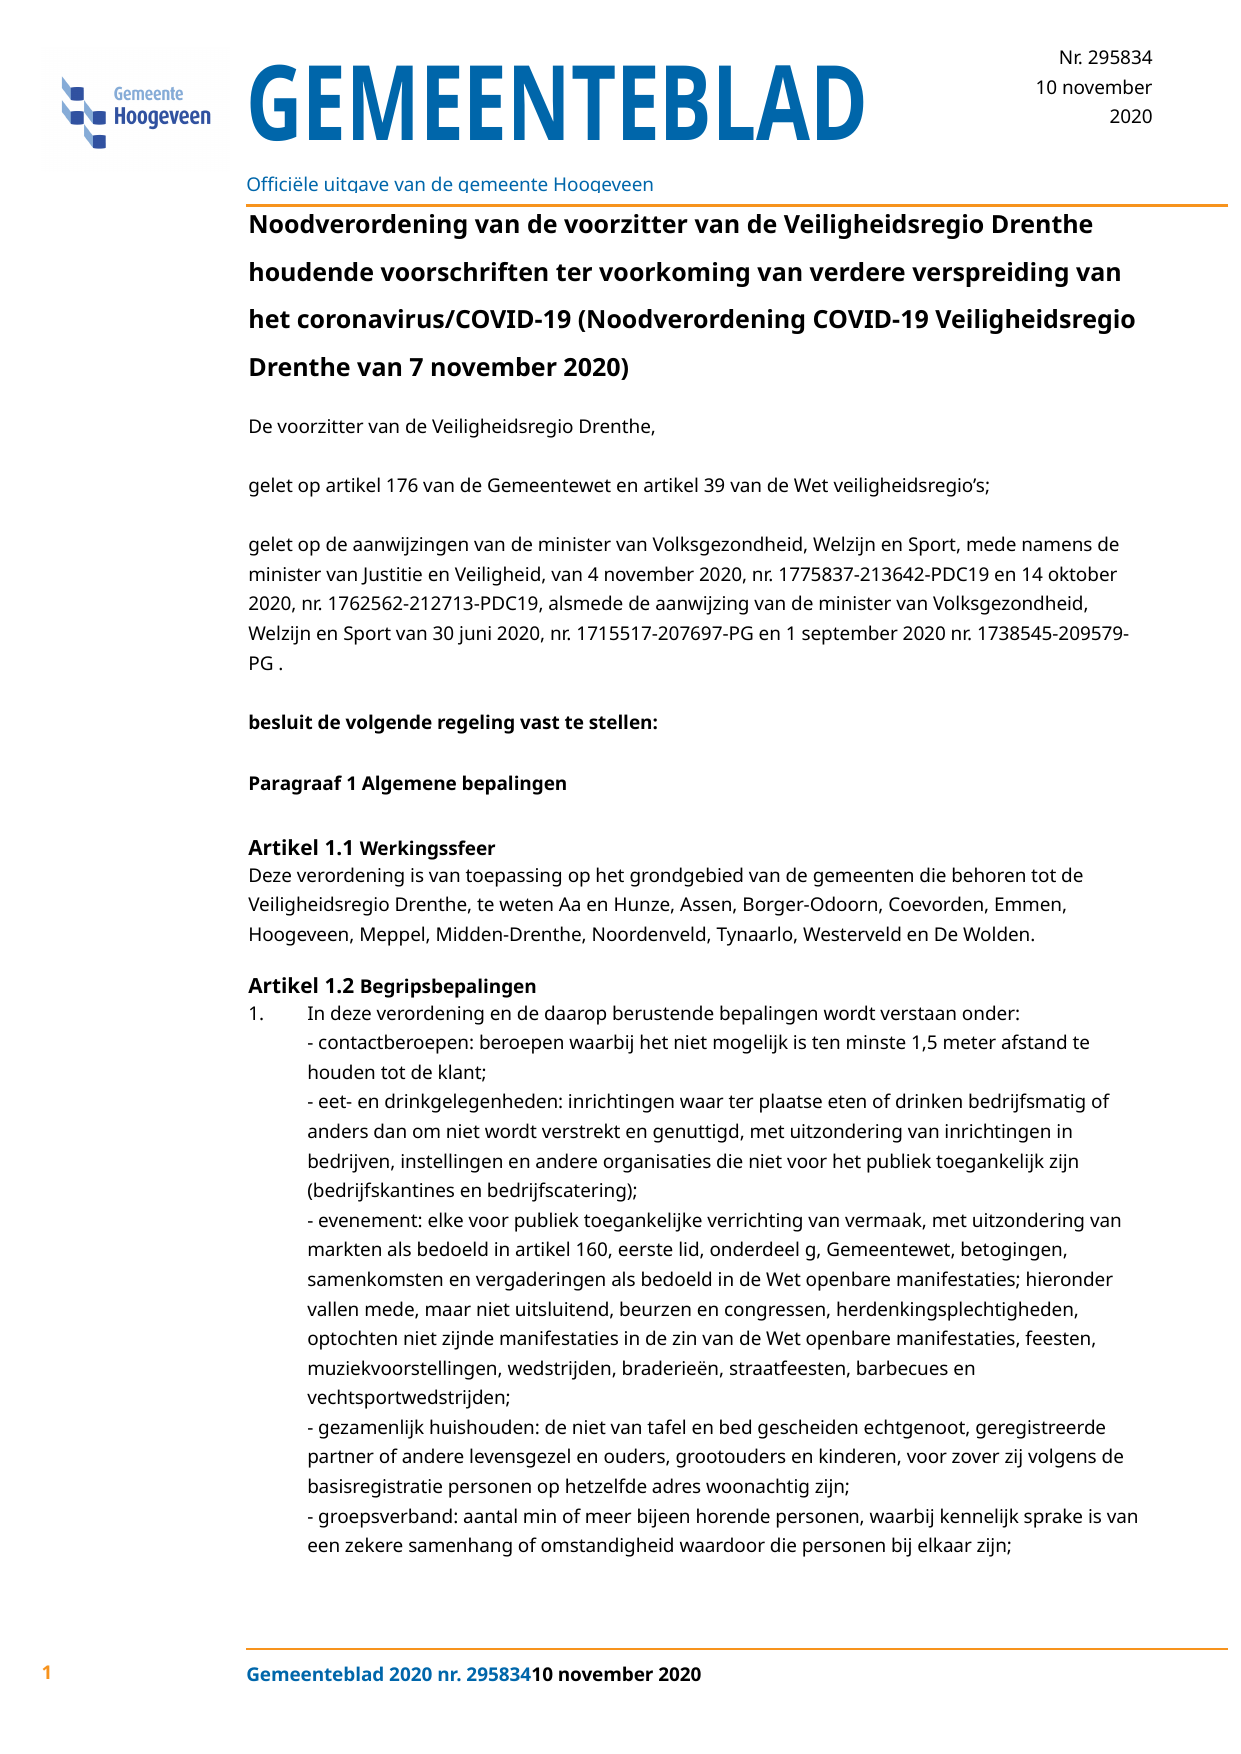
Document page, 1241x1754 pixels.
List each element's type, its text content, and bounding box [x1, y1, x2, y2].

text Artikel 1.2 Begripsbepalingen [248, 971, 1152, 1000]
list In deze verordening en de daarop berustende bepalingen wordt verstaan onder: [248, 1000, 1152, 1026]
list - gezamenlijk huishouden: de niet van tafel en bed gescheiden echtgenoot, geregistreerde partner of andere levensgezel en ouders, grootouders en kinderen, voor zover zij volgens de basisregistratie personen op hetzelfde adres woonachtig zijn; [248, 1414, 1152, 1499]
text Deze verordening is van toepassing op het grondgebied van de gemeenten die behoren tot de Veiligheidsregio Drenthe, te weten Aa en Hunze, Assen, Borger-Odoorn, Coevorden, Emmen, Hoogeveen, Meppel, Midden-Drenthe, Noordenveld, Tynaarlo, Westerveld en De Wolden. [248, 862, 1152, 947]
list - contactberoepen: beroepen waarbij het niet mogelijk is ten minste 1,5 meter afstand te houden tot de klant; [248, 1029, 1152, 1085]
list - eet- en drinkgelegenheden: inrichtingen waar ter plaatse eten of drinken bedrijfsmatig of anders dan om niet wordt verstrekt en genuttigd, met uitzondering van inrichtingen in bedrijven, instellingen en andere organisaties die niet voor het publiek toegankelijk zijn (bedrijfskantines en bedrijfscatering); [248, 1089, 1152, 1203]
text besluit de volgende regeling vast te stellen: [248, 709, 1152, 735]
text Noodverordening van de voorzitter van de Veiligheidsregio Drenthe houdende voorschriften ter voorkoming van verdere verspreiding van het coronavirus/COVID-19 (Noodverordening COVID-19 Veiligheidsregio Drenthe van 7 november 2020) [248, 207, 1152, 384]
list - evenement: elke voor publiek toegankelijke verrichting van vermaak, met uitzondering van markten als bedoeld in artikel 160, eerste lid, onderdeel g, Gemeentewet, betogingen, samenkomsten en vergaderingen als bedoeld in de Wet openbare manifestaties; hieronder vallen mede, maar niet uitsluitend, beurzen en congressen, herdenkingsplechtigheden, optochten niet zijnde manifestaties in de zin van de Wet openbare manifestaties, feesten, muziekvoorstellingen, wedstrijden, braderieën, straatfeesten, barbecues en vechtsportwedstrijden; [248, 1207, 1152, 1410]
text gelet op artikel 176 van de Gemeentewet en artikel 39 van de Wet veiligheidsregio’s; [248, 472, 1152, 498]
list - groepsverband: aantal min of meer bijeen horende personen, waarbij kennelijk sprake is van een zekere samenhang of omstandigheid waardoor die personen bij elkaar zijn; [248, 1503, 1152, 1558]
text Artikel 1.1 Werkingssfeer [248, 833, 1152, 862]
picture [41, 47, 231, 172]
text gelet op de aanwijzingen van de minister van Volksgezondheid, Welzijn en Sport, mede namens de minister van Justitie en Veiligheid, van 4 november 2020, nr. 1775837-213642-PDC19 en 14 oktober 2020, nr. 1762562-212713-PDC19, alsmede de aanwijzing van de minister van Volksgezondheid, Welzijn en Sport van 30 juni 2020, nr. 1715517-207697-PG en 1 september 2020 nr. 1738545-209579-PG . [248, 531, 1152, 676]
text Paragraaf 1 Algemene bepalingen [248, 768, 1152, 797]
text De voorzitter van de Veiligheidsregio Drenthe, [248, 413, 1152, 439]
